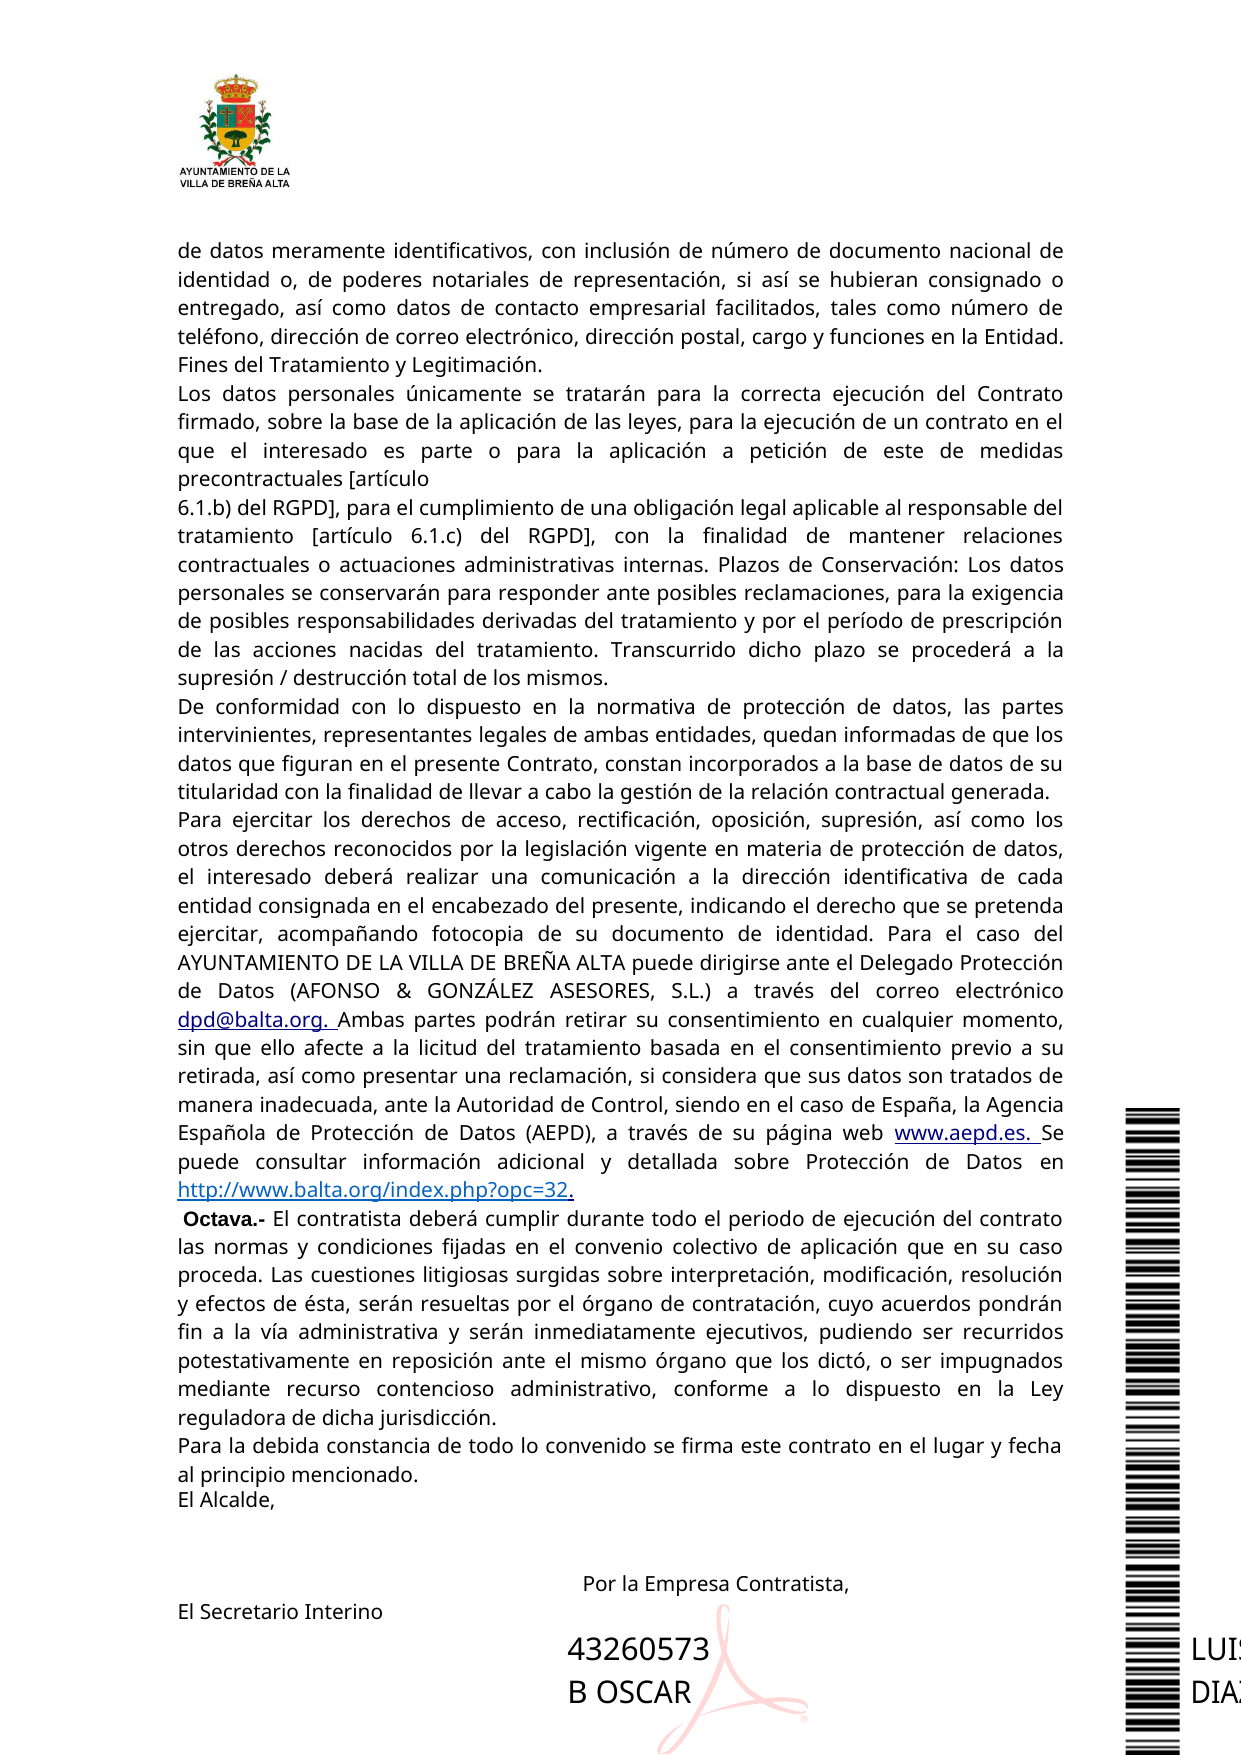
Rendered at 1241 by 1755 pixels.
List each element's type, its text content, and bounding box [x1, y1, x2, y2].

text [1180, 1488, 1193, 1512]
text 43260573B OSCAR LUIS DIAZ (R: B35062926) [702, 1671, 722, 1713]
text De conformidad con lo dispuesto en la normativa de protección de datos, las partes intervinientes, representantes legales de ambas entidades, quedan informadas de que los datos que figuran en el presente Contrato, constan incorporados a la base de datos de su titularidad con la finalidad de llevar a cabo la gestión de la relación contractual generada. [177, 692, 1064, 806]
text 43260573B OSCAR LUIS DIAZ (R: B35062926) [567, 1627, 721, 1713]
text 6.1.b) del RGPD], para el cumplimiento de una obligación legal aplicable al responsable del tratamiento [artículo 6.1.c) del RGPD], con la finalidad de mantener relaciones contractuales o actuaciones administrativas internas. Plazos de Conservación: Los datos personales se conservarán para responder ante posibles reclamaciones, para la exigencia de posibles responsabilidades derivadas del tratamiento y por el período de prescripción de las acciones nacidas del tratamiento. Transcurrido dicho plazo se procederá a la supresión / destrucción total de los mismos. [177, 493, 1064, 692]
text Octava.- El contratista deberá cumplir durante todo el periodo de ejecución del contrato las normas y condiciones fijadas en el convenio colectivo de aplicación que en su caso proceda. Las cuestiones litigiosas surgidas sobre interpretación, modificación, resolución y efectos de ésta, serán resueltas por el órgano de contratación, cuyo acuerdos pondrán fin a la vía administrativa y serán inmediatamente ejecutivos, pudiendo ser recurridos potestativamente en reposición ante el mismo órgano que los dictó, o ser impugnados mediante recurso contencioso administrativo, conforme a lo dispuesto en la Ley reguladora de dicha jurisdicción. [177, 1204, 1064, 1431]
text El Secretario Interino [177, 1597, 1125, 1626]
text Para la debida constancia de todo lo convenido se firma este contrato en el lugar y fecha al principio mencionado. [177, 1431, 1064, 1488]
text Por la Empresa Contratista, [582, 1569, 1125, 1597]
text Para ejercitar los derechos de acceso, rectificación, oposición, supresión, así como los otros derechos reconocidos por la legislación vigente en materia de protección de datos, el interesado deberá realizar una comunicación a la dirección identificativa de cada entidad consignada en el encabezado del presente, indicando el derecho que se pretenda ejercitar, acompañando fotocopia de su documento de identidad. Para el caso del AYUNTAMIENTO DE LA VILLA DE BREÑA ALTA puede dirigirse ante el Delegado Protección de Datos (AFONSO & GONZÁLEZ ASESORES, S.L.) a través del correo electrónico dpd@balta.org. Ambas partes podrán retirar su consentimiento en cualquier momento, sin que ello afecte a la licitud del tratamiento basada en el consentimiento previo a su retirada, así como presentar una reclamación, si considera que sus datos son tratados de manera inadecuada, ante la Autoridad de Control, siendo en el caso de España, la Agencia Española de Protección de Datos (AEPD), a través de su página web www.aepd.es. Se puede consultar información adicional y detallada sobre Protección de Datos en http://www.balta.org/index.php?opc=32. [177, 806, 1064, 1204]
text de datos meramente identificativos, con inclusión de número de documento nacional de identidad o, de poderes notariales de representación, si así se hubieran consignado o entregado, así como datos de contacto empresarial facilitados, tales como número de teléfono, dirección de correo electrónico, dirección postal, cargo y funciones en la Entidad. Fines del Tratamiento y Legitimación. [177, 237, 1064, 379]
text 43260573B OSCAR LUIS DIAZ (R: B35062926) [1190, 1627, 1241, 1713]
text El Alcalde, [177, 1488, 1125, 1512]
text Los datos personales únicamente se tratarán para la correcta ejecución del Contrato firmado, sobre la base de la aplicación de las leyes, para la ejecución de un contrato en el que el interesado es parte o para la aplicación a petición de este de medidas precontractuales [artículo [177, 379, 1064, 493]
